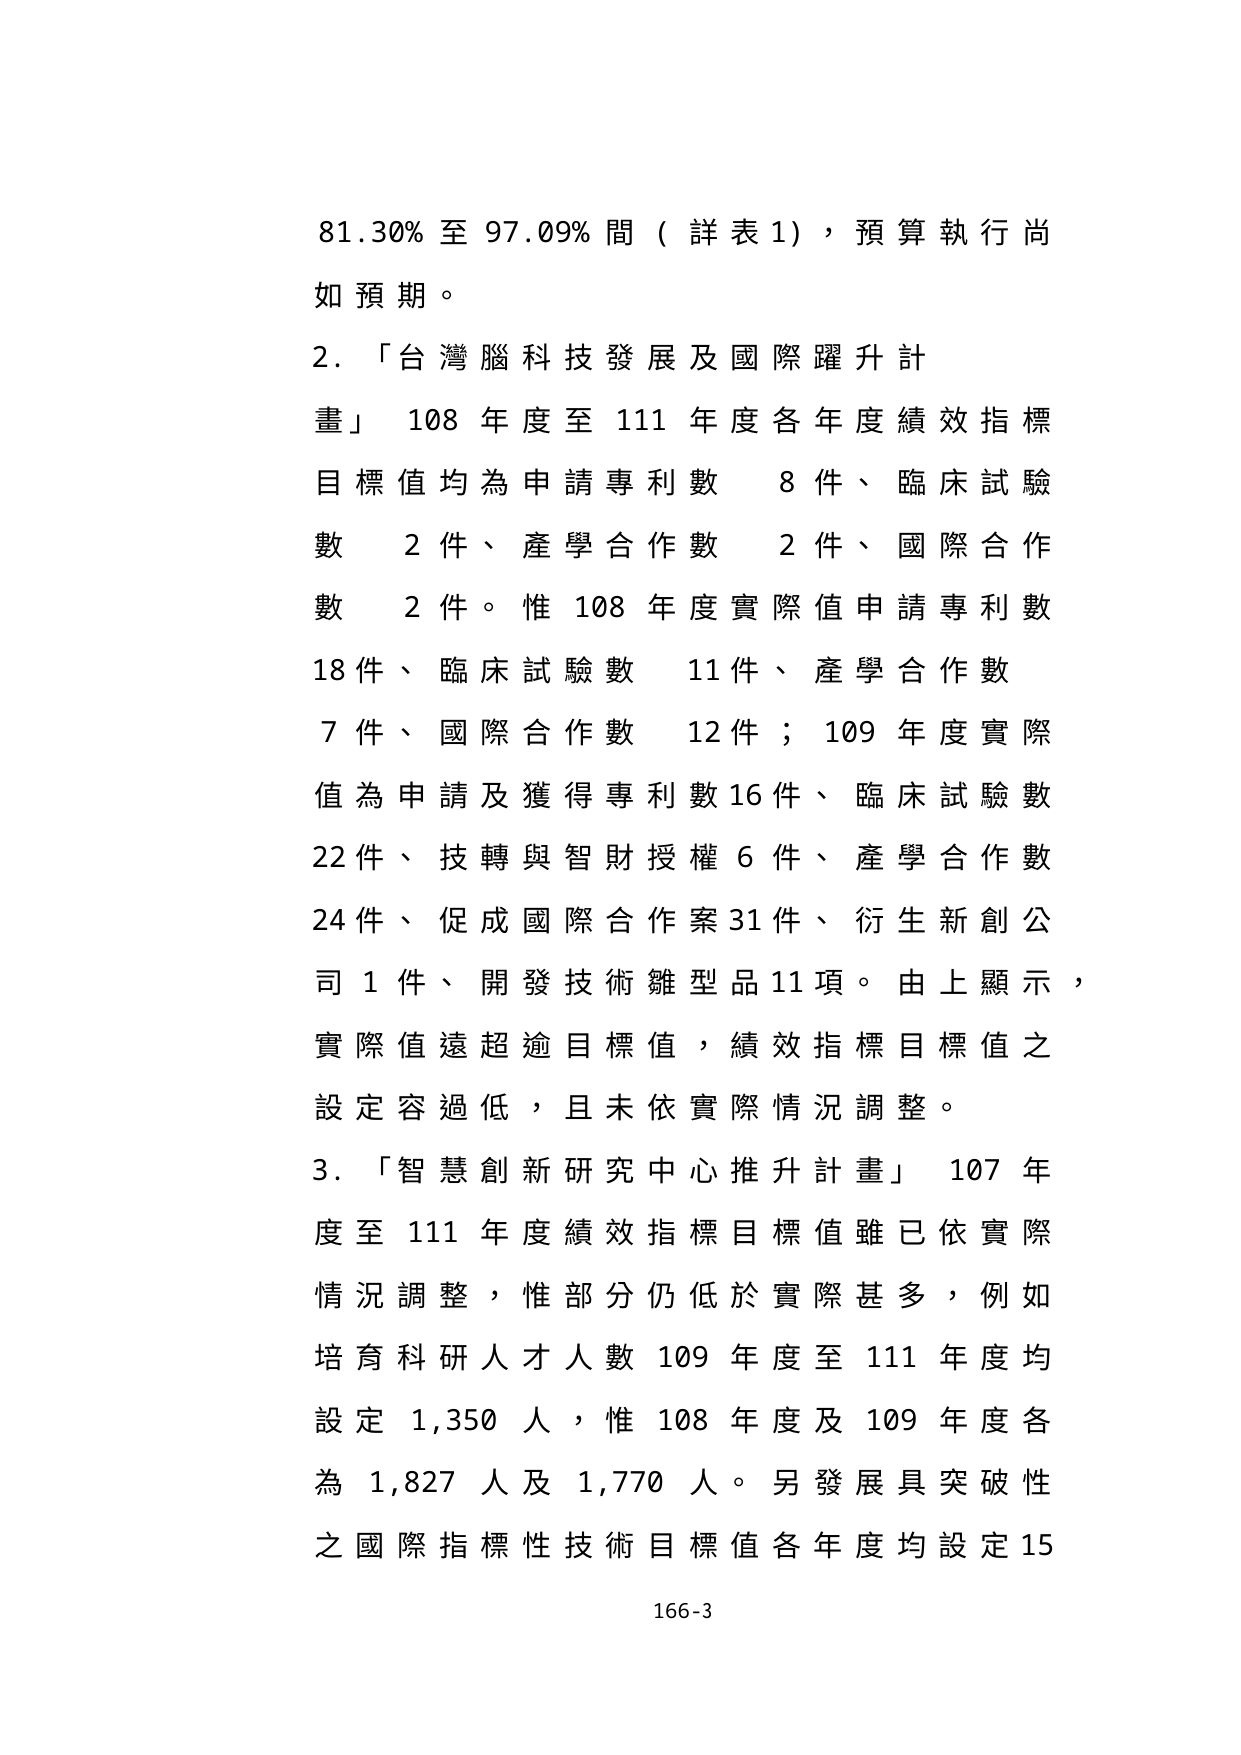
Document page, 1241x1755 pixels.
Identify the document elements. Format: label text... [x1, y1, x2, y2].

text 3.「智慧創新研究中心推升計畫」107年度至111年度績效指標目標值雖已依實際情況調整，惟部分仍低於實際甚多，例如培育科研人才人數109年度至111年度均設定1,350人，惟108年度及109年度各為1,827人及1,770人。另發展具突破性之國際指標性技術目標值各年度均設定15件，惟各年度以發表論文數百篇為實際值，其中是否均為具突破性之國際指標性技術，有待商榷，亦凸顯績效指標「發展具突破性之國際指標性技術」未臻明確具體。 [271, 1127, 1058, 1564]
text 2.「台灣腦科技發展及國際躍升計畫」108年度至111年度各年度績效指標目標值均為申請專利數 8件、臨床試驗數 2件、產學合作數 2件、國際合作數 2件。惟108年度實際值申請專利數 18件、臨床試驗數 11件、產學合作數 7件、國際合作數 12件；109年度實際值為申請及獲得專利數16件、臨床試驗數22件、技轉與智財授權6件、產學合作數24件、促成國際合作案31件、衍生新創公司1件、開發技術雛型品11項。由上顯示，實際值遠超逾目標值，績效指標目標值之設定容過低，且未依實際情況調整。 [271, 314, 1058, 1127]
text 81.30%至97.09%間(詳表1)，預算執行尚如預期。 [271, 189, 1058, 314]
